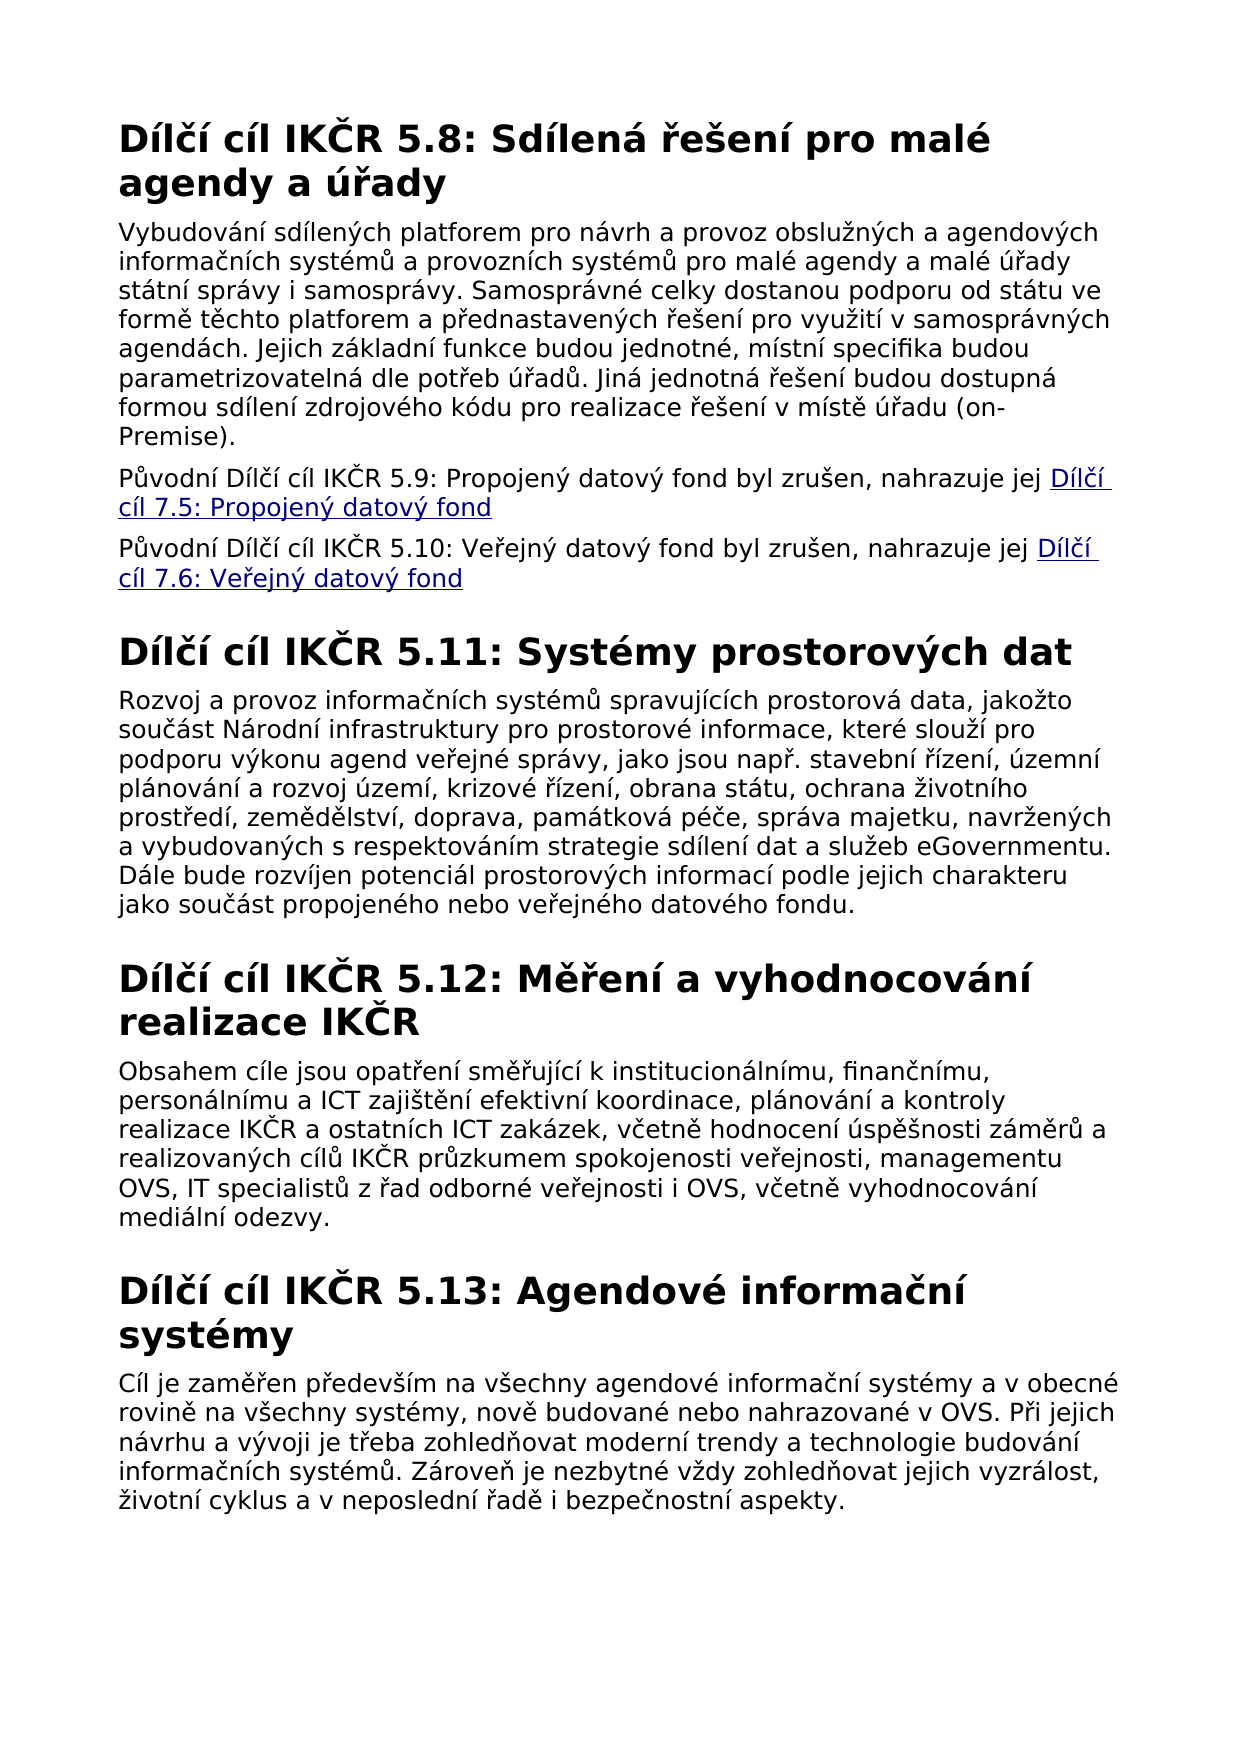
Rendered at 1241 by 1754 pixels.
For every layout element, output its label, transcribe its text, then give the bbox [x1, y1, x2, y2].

text Původní Dílčí cíl IKČR 5.9: Propojený datový fond byl zrušen, nahrazuje jej Dílčí cíl 7.5: Propojený datový fond [118, 464, 1122, 522]
text Cíl je zaměřen především na všechny agendové informační systémy a v obecné rovině na všechny systémy, nově budované nebo nahrazované v OVS. Při jejich návrhu a vývoji je třeba zohledňovat moderní trendy a technologie budování informačních systémů. Zároveň je nezbytné vždy zohledňovat jejich vyzrálost, životní cyklus a v neposlední řadě i bezpečnostní aspekty. [118, 1369, 1122, 1515]
subtitle Dílčí cíl IKČR 5.12: Měření a vyhodnocování realizace IKČR [118, 957, 1122, 1045]
subtitle Dílčí cíl IKČR 5.8: Sdílená řešení pro malé agendy a úřady [118, 118, 1122, 205]
subtitle Dílčí cíl IKČR 5.13: Agendové informační systémy [118, 1270, 1122, 1357]
text Rozvoj a provoz informačních systémů spravujících prostorová data, jakožto součást Národní infrastruktury pro prostorové informace, které slouží pro podporu výkonu agend veřejné správy, jako jsou např. stavební řízení, územní plánování a rozvoj území, krizové řízení, obrana státu, ochrana životního prostředí, zemědělství, doprava, památková péče, správa majetku, navržených a vybudovaných s respektováním strategie sdílení dat a služeb eGovernmentu. Dále bude rozvíjen potenciál prostorových informací podle jejich charakteru jako součást propojeného nebo veřejného datového fondu. [118, 687, 1122, 920]
text Původní Dílčí cíl IKČR 5.10: Veřejný datový fond byl zrušen, nahrazuje jej Dílčí cíl 7.6: Veřejný datový fond [118, 534, 1122, 593]
subtitle Dílčí cíl IKČR 5.11: Systémy prostorových dat [118, 630, 1122, 674]
text Vybudování sdílených platforem pro návrh a provoz obslužných a agendových informačních systémů a provozních systémů pro malé agendy a malé úřady státní správy i samosprávy. Samosprávné celky dostanou podporu od státu ve formě těchto platforem a přednastavených řešení pro využití v samosprávných agendách. Jejich základní funkce budou jednotné, místní specifika budou parametrizovatelná dle potřeb úřadů. Jiná jednotná řešení budou dostupná formou sdílení zdrojového kódu pro realizace řešení v místě úřadu (on-Premise). [118, 218, 1122, 451]
text Obsahem cíle jsou opatření směřující k institucionálnímu, finančnímu, personálnímu a ICT zajištění efektivní koordinace, plánování a kontroly realizace IKČR a ostatních ICT zakázek, včetně hodnocení úspěšnosti záměrů a realizovaných cílů IKČR průzkumem spokojenosti veřejnosti, managementu OVS, IT specialistů z řad odborné veřejnosti i OVS, včetně vyhodnocování mediální odezvy. [118, 1057, 1122, 1232]
